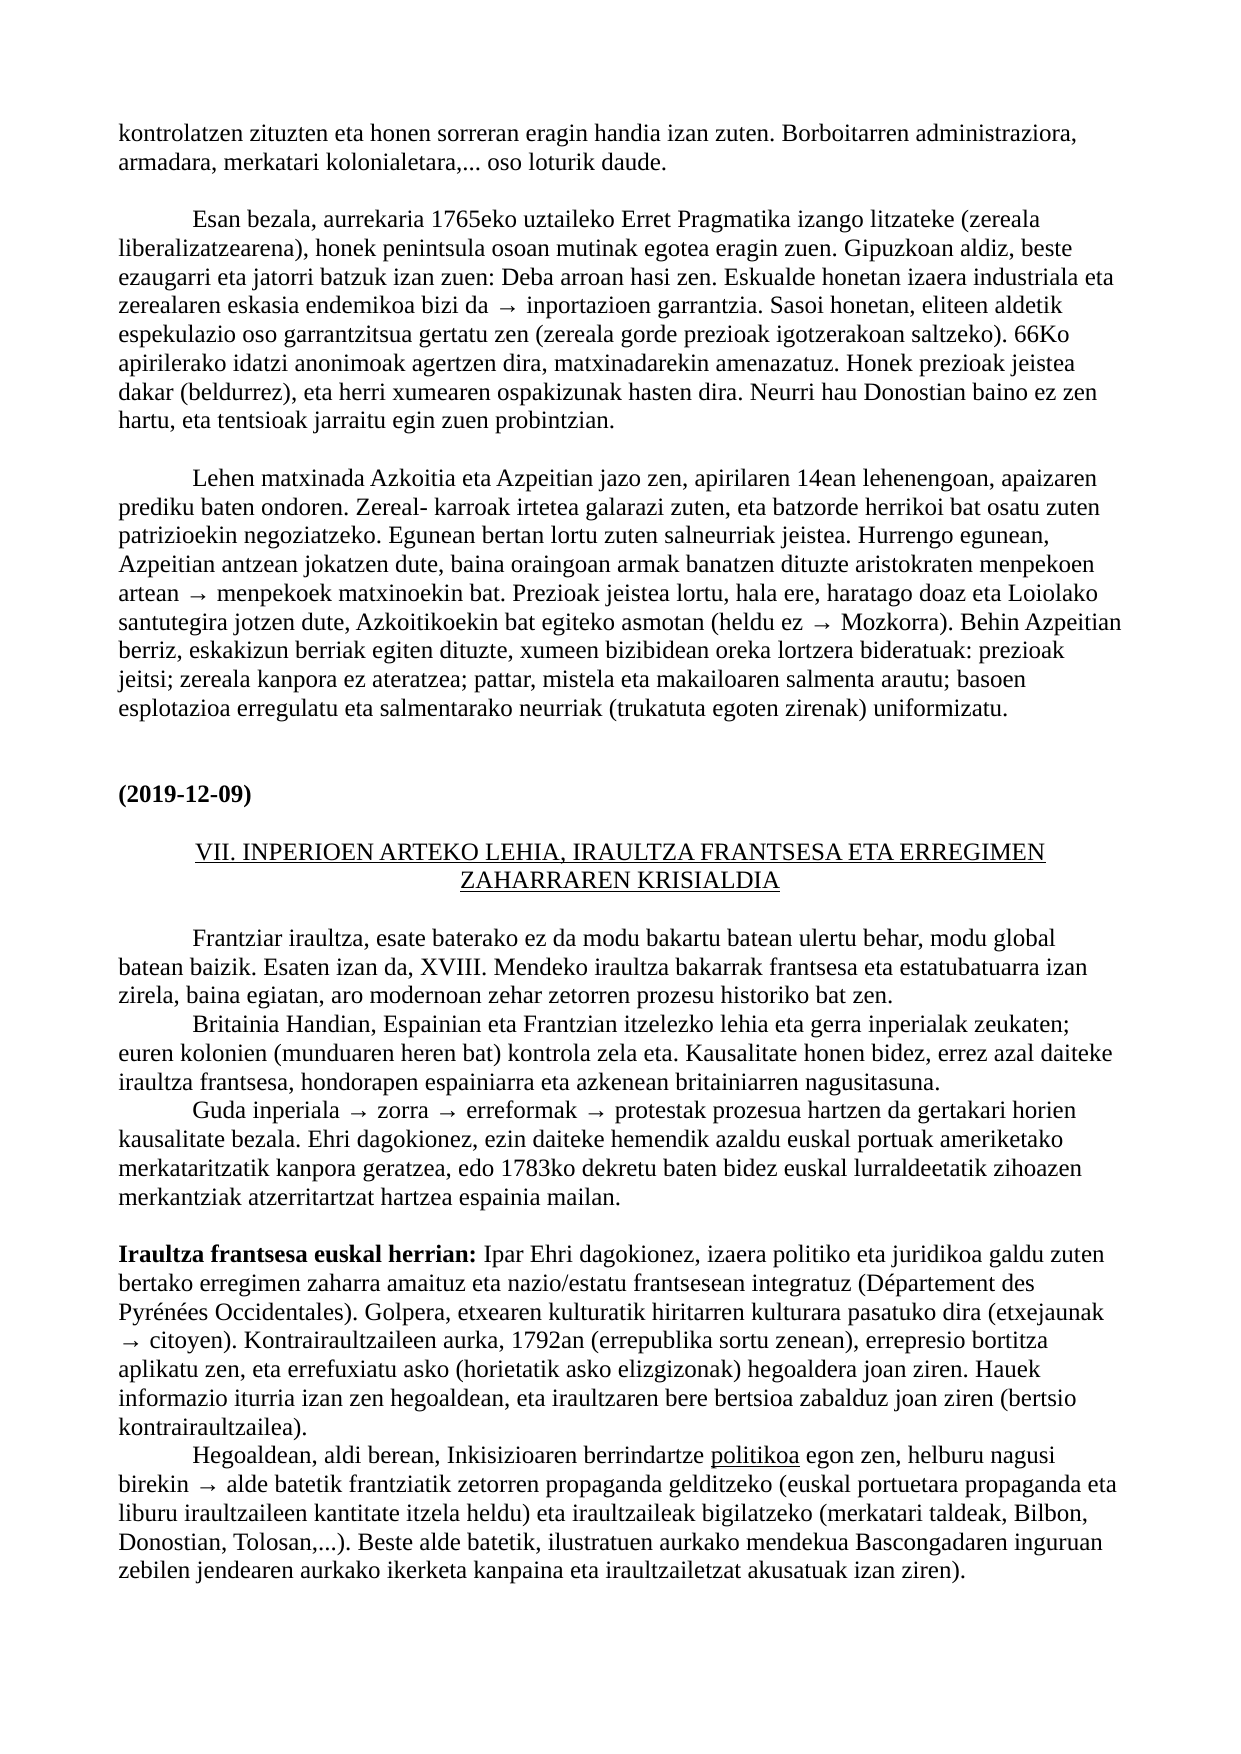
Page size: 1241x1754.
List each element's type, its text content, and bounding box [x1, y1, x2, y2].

text Hegoaldean, aldi berean, Inkisizioaren berrindartze politikoa egon zen, helburu nagusi birekin → alde batetik frantziatik zetorren propaganda gelditzeko (euskal portuetara propaganda eta liburu iraultzaileen kantitate itzela heldu) eta iraultzaileak bigilatzeko (merkatari taldeak, Bilbon, Donostian, Tolosan,...). Beste alde batetik, ilustratuen aurkako mendekua Bascongadaren inguruan zebilen jendearen aurkako ikerketa kanpaina eta iraultzailetzat akusatuak izan ziren). [118, 1441, 1122, 1584]
text Guda inperiala → zorra → erreformak → protestak prozesua hartzen da gertakari horien kausalitate bezala. Ehri dagokionez, ezin daiteke hemendik azaldu euskal portuak ameriketako merkataritzatik kanpora geratzea, edo 1783ko dekretu baten bidez euskal lurraldeetatik zihoazen merkantziak atzerritartzat hartzea espainia mailan. [118, 1096, 1122, 1211]
text Lehen matxinada Azkoitia eta Azpeitian jazo zen, apirilaren 14ean lehenengoan, apaizaren prediku baten ondoren. Zereal- karroak irtetea galarazi zuten, eta batzorde herrikoi bat osatu zuten patrizioekin negoziatzeko. Egunean bertan lortu zuten salneurriak jeistea. Hurrengo egunean, Azpeitian antzean jokatzen dute, baina oraingoan armak banatzen dituzte aristokraten menpekoen artean → menpekoek matxinoekin bat. Prezioak jeistea lortu, hala ere, haratago doaz eta Loiolako santutegira jotzen dute, Azkoitikoekin bat egiteko asmotan (heldu ez → Mozkorra). Behin Azpeitian berriz, eskakizun berriak egiten dituzte, xumeen bizibidean oreka lortzera bideratuak: prezioak jeitsi; zereala kanpora ez ateratzea; pattar, mistela eta makailoaren salmenta arautu; basoen esplotazioa erregulatu eta salmentarako neurriak (trukatuta egoten zirenak) uniformizatu. [118, 463, 1122, 722]
text kontrolatzen zituzten eta honen sorreran eragin handia izan zuten. Borboitarren administraziora, armadara, merkatari kolonialetara,... oso loturik daude. [118, 118, 1122, 176]
text VII. INPERIOEN ARTEKO LEHIA, IRAULTZA FRANTSESA ETA ERREGIMEN ZAHARRAREN KRISIALDIA [118, 837, 1122, 894]
text (2019-12-09) [118, 779, 1122, 808]
text Frantziar iraultza, esate baterako ez da modu bakartu batean ulertu behar, modu global batean baizik. Esaten izan da, XVIII. Mendeko iraultza bakarrak frantsesa eta estatubatuarra izan zirela, baina egiatan, aro modernoan zehar zetorren prozesu historiko bat zen. [118, 923, 1122, 1009]
text Esan bezala, aurrekaria 1765eko uztaileko Erret Pragmatika izango litzateke (zereala liberalizatzearena), honek penintsula osoan mutinak egotea eragin zuen. Gipuzkoan aldiz, beste ezaugarri eta jatorri batzuk izan zuen: Deba arroan hasi zen. Eskualde honetan izaera industriala eta zerealaren eskasia endemikoa bizi da → inportazioen garrantzia. Sasoi honetan, eliteen aldetik espekulazio oso garrantzitsua gertatu zen (zereala gorde prezioak igotzerakoan saltzeko). 66Ko apirilerako idatzi anonimoak agertzen dira, matxinadarekin amenazatuz. Honek prezioak jeistea dakar (beldurrez), eta herri xumearen ospakizunak hasten dira. Neurri hau Donostian baino ez zen hartu, eta tentsioak jarraitu egin zuen probintzian. [118, 204, 1122, 434]
text Iraultza frantsesa euskal herrian: Ipar Ehri dagokionez, izaera politiko eta juridikoa galdu zuten bertako erregimen zaharra amaituz eta nazio/estatu frantsesean integratuz (Département des Pyrénées Occidentales). Golpera, etxearen kulturatik hiritarren kulturara pasatuko dira (etxejaunak → citoyen). Kontrairaultzaileen aurka, 1792an (errepublika sortu zenean), errepresio bortitza aplikatu zen, eta errefuxiatu asko (horietatik asko elizgizonak) hegoaldera joan ziren. Hauek informazio iturria izan zen hegoaldean, eta iraultzaren bere bertsioa zabalduz joan ziren (bertsio kontrairaultzailea). [118, 1239, 1122, 1441]
text Britainia Handian, Espainian eta Frantzian itzelezko lehia eta gerra inperialak zeukaten; euren kolonien (munduaren heren bat) kontrola zela eta. Kausalitate honen bidez, errez azal daiteke iraultza frantsesa, hondorapen espainiarra eta azkenean britainiarren nagusitasuna. [118, 1009, 1122, 1096]
